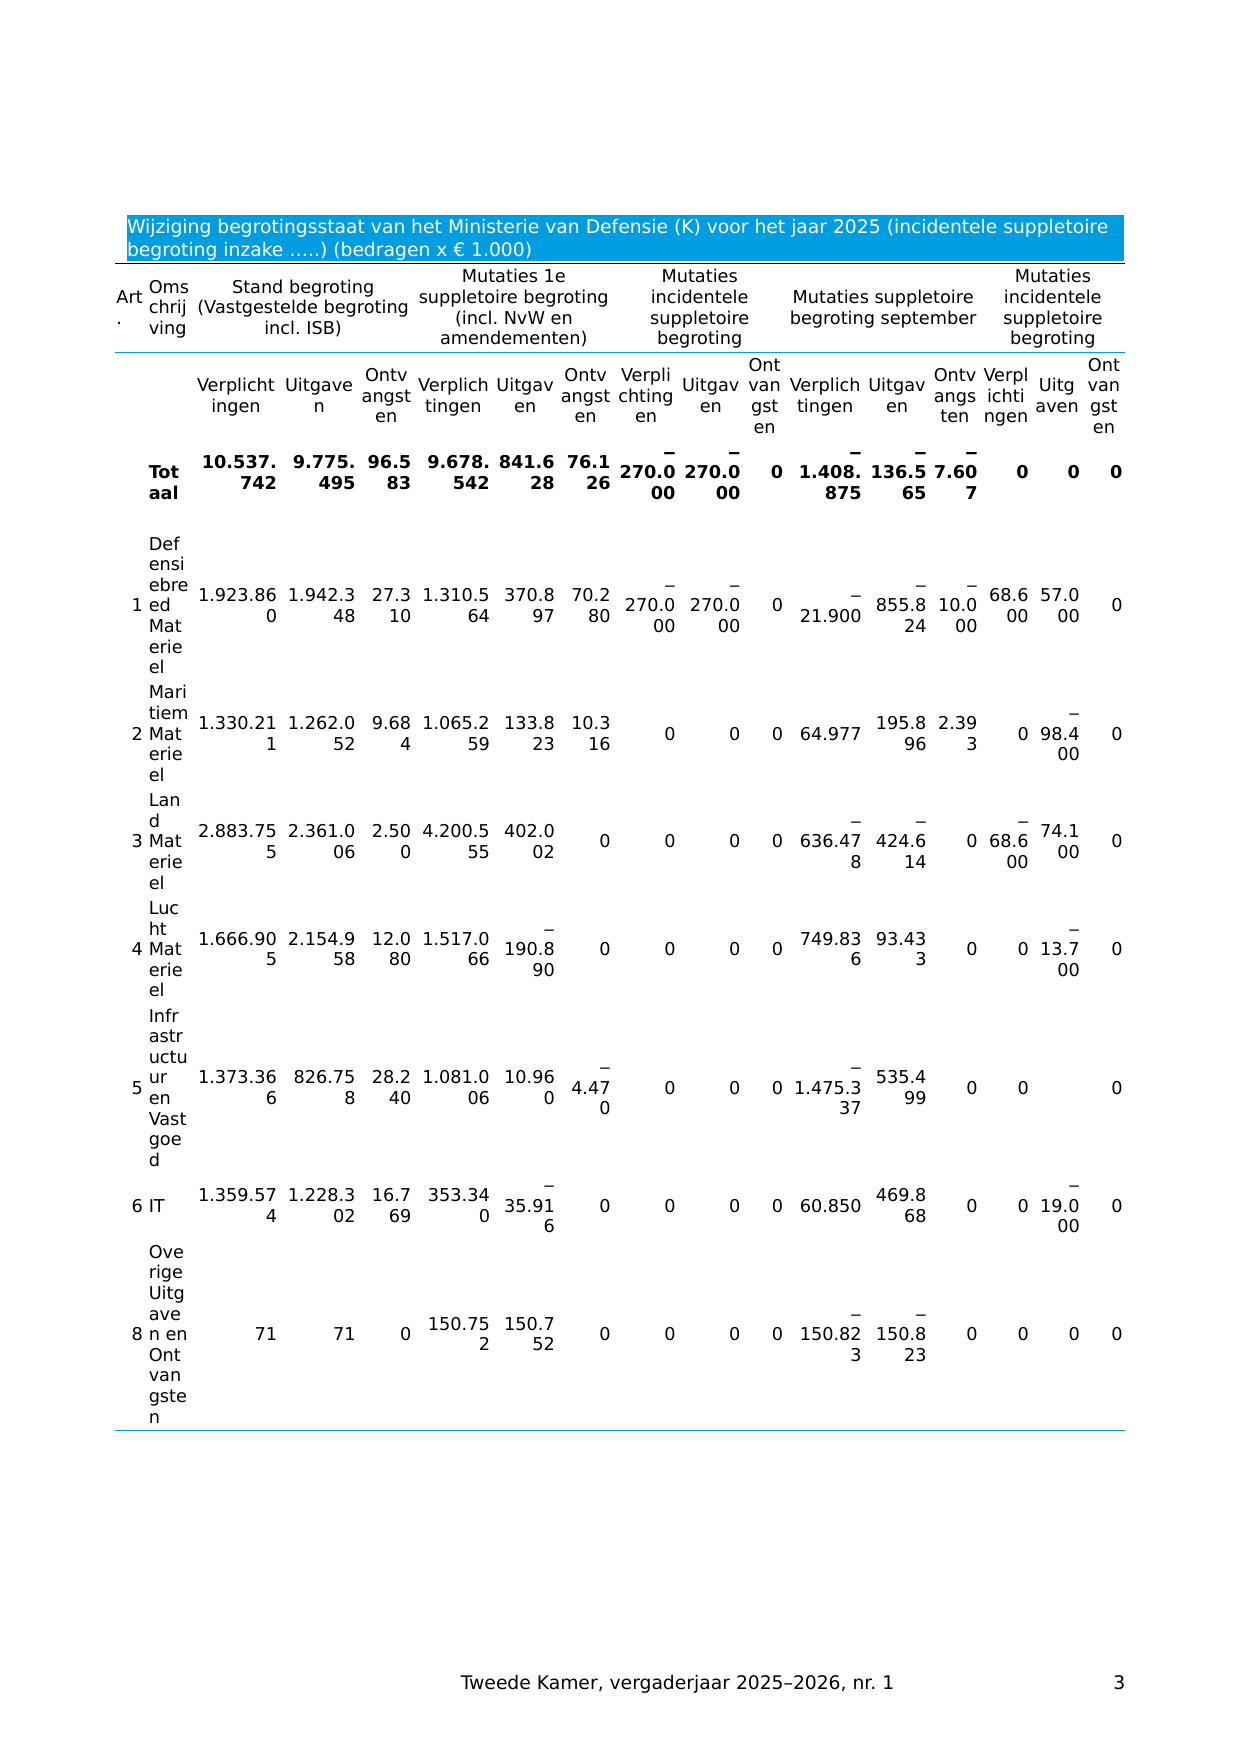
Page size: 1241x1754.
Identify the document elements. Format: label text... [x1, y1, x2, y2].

table_cell Verplichtingen [414, 353, 492, 439]
table_cell [146, 506, 192, 531]
table_cell 0 [1082, 1003, 1125, 1173]
table_cell 0 [1031, 440, 1082, 506]
table_cell ‒ 270.000 [613, 531, 678, 680]
table_cell Uitgaven [678, 353, 743, 439]
table_cell 0 [743, 1239, 786, 1429]
table_cell Verplichtingen [786, 353, 864, 439]
table_cell 0 [613, 1173, 678, 1239]
table_cell [864, 506, 929, 531]
table_cell 0 [743, 440, 786, 506]
table_cell 4 [115, 896, 146, 1003]
table_cell ‒ 13.700 [1031, 896, 1082, 1003]
table_cell [1031, 1003, 1082, 1173]
table_cell ‒ 1.408.875 [786, 440, 864, 506]
table_cell [1031, 506, 1082, 531]
table_cell 71 [280, 1239, 358, 1429]
table_cell [558, 506, 613, 531]
table_cell 28.240 [358, 1003, 414, 1173]
table_cell 2.154.958 [280, 896, 358, 1003]
table_cell 0 [1082, 531, 1125, 680]
table_cell ‒ 270.000 [678, 531, 743, 680]
table_cell 1.330.211 [192, 680, 279, 788]
table_cell Uitgaven [1031, 353, 1082, 439]
table_cell IT [146, 1173, 192, 1239]
table_cell [678, 506, 743, 531]
table_cell 9.684 [358, 680, 414, 788]
table_cell 150.752 [414, 1239, 492, 1429]
table_cell 0 [678, 680, 743, 788]
table_cell 68.600 [980, 531, 1031, 680]
table_cell Overige Uitgaven en Ontvangsten [146, 1239, 192, 1429]
table_cell 0 [1082, 1173, 1125, 1239]
table_cell 10.316 [558, 680, 613, 788]
table_cell ‒ 35.916 [493, 1173, 557, 1239]
table_cell 93.433 [864, 896, 929, 1003]
table_cell 3 [115, 788, 146, 896]
table_cell ‒ 98.400 [1031, 680, 1082, 788]
table_cell 2.500 [358, 788, 414, 896]
table_cell 133.823 [493, 680, 557, 788]
table_cell 195.896 [864, 680, 929, 788]
table_cell 74.100 [1031, 788, 1082, 896]
table_cell 96.583 [358, 440, 414, 506]
table_cell Land Materieel [146, 788, 192, 896]
table_cell [613, 506, 678, 531]
table_cell [414, 506, 492, 531]
table_cell Stand begroting (Vastgestelde begroting incl. ISB) [192, 264, 414, 352]
table_cell 0 [743, 896, 786, 1003]
table_cell 0 [1082, 1239, 1125, 1429]
table_cell [358, 506, 414, 531]
table_cell 1.228.302 [280, 1173, 358, 1239]
table_cell [493, 506, 557, 531]
table_cell ‒ 10.000 [929, 531, 980, 680]
table_cell 1.359.574 [192, 1173, 279, 1239]
table_cell 9.678.542 [414, 440, 492, 506]
table_cell ‒ 424.614 [864, 788, 929, 896]
table_cell [115, 353, 146, 439]
table_cell 0 [358, 1239, 414, 1429]
table_cell 0 [1082, 896, 1125, 1003]
table_cell 0 [678, 1173, 743, 1239]
table_cell 9.775.495 [280, 440, 358, 506]
table_cell 8 [115, 1239, 146, 1429]
table_cell 1.942.348 [280, 531, 358, 680]
table_cell 826.758 [280, 1003, 358, 1173]
table_cell ‒ 636.478 [786, 788, 864, 896]
table_cell Ontvangsten [743, 353, 786, 439]
table_cell 16.769 [358, 1173, 414, 1239]
table_cell ‒ 270.000 [613, 440, 678, 506]
table_cell ‒ 1.475.337 [786, 1003, 864, 1173]
table_cell ‒ 4.470 [558, 1003, 613, 1173]
table_cell 0 [743, 1173, 786, 1239]
table_cell 0 [558, 896, 613, 1003]
table_cell 12.080 [358, 896, 414, 1003]
table_cell 0 [980, 440, 1031, 506]
table_cell Uitgaven [493, 353, 557, 439]
table_cell 0 [743, 680, 786, 788]
table_cell 0 [743, 1003, 786, 1173]
table_cell ‒ 7.607 [929, 440, 980, 506]
table_cell 0 [613, 788, 678, 896]
table_cell Verplichtingen [192, 353, 279, 439]
table_cell [786, 506, 864, 531]
table_cell ‒ 19.000 [1031, 1173, 1082, 1239]
table_header Wijziging begrotingsstaat van het Ministerie van Defensie (K) voor het jaar 2025 (incidentele suppletoire begroting inzake …..) (bedragen x € 1.000) [115, 213, 1125, 263]
table_cell 0 [929, 1173, 980, 1239]
table_cell [192, 506, 279, 531]
table_cell 0 [558, 1239, 613, 1429]
table_cell [115, 506, 146, 531]
table_cell Ontvangsten [558, 353, 613, 439]
table_cell 70.280 [558, 531, 613, 680]
table_cell 0 [980, 680, 1031, 788]
table_cell ‒ 68.600 [980, 788, 1031, 896]
table_cell 0 [613, 680, 678, 788]
table_cell 749.836 [786, 896, 864, 1003]
table_cell Uitgaven [280, 353, 358, 439]
table_cell Mutaties incidentele suppletoire begroting [980, 264, 1125, 352]
table_cell Uitgaven [864, 353, 929, 439]
table_cell 5 [115, 1003, 146, 1173]
table_cell 71 [192, 1239, 279, 1429]
table_cell ‒ 270.000 [678, 440, 743, 506]
table_cell 1.262.052 [280, 680, 358, 788]
table_cell [980, 506, 1031, 531]
table_cell Defensiebreed Materieel [146, 531, 192, 680]
table_cell 4.200.555 [414, 788, 492, 896]
table_cell 6 [115, 1173, 146, 1239]
table_cell 76.126 [558, 440, 613, 506]
table_cell ‒ 855.824 [864, 531, 929, 680]
table_cell Maritiem Materieel [146, 680, 192, 788]
table_cell 1 [115, 531, 146, 680]
table_cell [146, 353, 192, 439]
table_cell 0 [929, 1003, 980, 1173]
table_cell 0 [929, 896, 980, 1003]
table_cell Omschrijving [146, 264, 192, 352]
table_cell ‒ 21.900 [786, 531, 864, 680]
table_cell Ontvangsten [929, 353, 980, 439]
table_cell 0 [1082, 788, 1125, 896]
table_cell 0 [743, 531, 786, 680]
table_cell 841.628 [493, 440, 557, 506]
table_cell 1.517.066 [414, 896, 492, 1003]
table_cell 10.960 [493, 1003, 557, 1173]
table_cell 0 [980, 896, 1031, 1003]
table_cell 2 [115, 680, 146, 788]
table_cell [1082, 506, 1125, 531]
table_cell 0 [678, 788, 743, 896]
table_cell Totaal [146, 440, 192, 506]
table_cell ‒ 150.823 [864, 1239, 929, 1429]
table_cell Verplichtingen [980, 353, 1031, 439]
table_cell 0 [743, 788, 786, 896]
table_cell 0 [929, 788, 980, 896]
table_cell 469.868 [864, 1173, 929, 1239]
table_cell [280, 506, 358, 531]
table_cell 0 [1082, 440, 1125, 506]
table_cell 150.752 [493, 1239, 557, 1429]
table_cell [743, 506, 786, 531]
table_cell [115, 440, 146, 506]
table_cell 402.002 [493, 788, 557, 896]
table_cell 0 [558, 788, 613, 896]
table_cell Mutaties 1e suppletoire begroting (incl. NvW en amendementen) [414, 264, 613, 352]
table_cell 57.000 [1031, 531, 1082, 680]
table_cell Art. [115, 264, 146, 352]
table_cell ‒ 190.890 [493, 896, 557, 1003]
table_cell 0 [558, 1173, 613, 1239]
table_cell Mutaties incidentele suppletoire begroting [613, 264, 786, 352]
table_cell 535.499 [864, 1003, 929, 1173]
table_cell 0 [929, 1239, 980, 1429]
table_cell Ontvangsten [1082, 353, 1125, 439]
table_cell 27.310 [358, 531, 414, 680]
table_cell 1.666.905 [192, 896, 279, 1003]
table_cell 2.361.006 [280, 788, 358, 896]
table_cell 370.897 [493, 531, 557, 680]
table_cell 1.081.006 [414, 1003, 492, 1173]
table_cell Infrastructuur en Vastgoed [146, 1003, 192, 1173]
table_cell [929, 506, 980, 531]
table_cell 64.977 [786, 680, 864, 788]
table_cell 353.340 [414, 1173, 492, 1239]
table_cell ‒ 150.823 [786, 1239, 864, 1429]
table_cell 2.393 [929, 680, 980, 788]
table_cell 1.373.366 [192, 1003, 279, 1173]
table_cell 0 [613, 1239, 678, 1429]
table_cell 0 [980, 1173, 1031, 1239]
table_cell 1.310.564 [414, 531, 492, 680]
table_cell 0 [1082, 680, 1125, 788]
table_cell 1.065.259 [414, 680, 492, 788]
table_cell 60.850 [786, 1173, 864, 1239]
table_cell 0 [980, 1003, 1031, 1173]
table_cell 1.923.860 [192, 531, 279, 680]
table_cell 10.537.742 [192, 440, 279, 506]
table_cell 0 [678, 1003, 743, 1173]
table_cell Mutaties suppletoire begroting september [786, 264, 980, 352]
table_cell 2.883.755 [192, 788, 279, 896]
table_cell 0 [678, 1239, 743, 1429]
table_cell 0 [980, 1239, 1031, 1429]
table_cell Verplichtingen [613, 353, 678, 439]
table_cell Lucht Materieel [146, 896, 192, 1003]
table_cell 0 [613, 896, 678, 1003]
table_cell ‒ 136.565 [864, 440, 929, 506]
table_cell 0 [678, 896, 743, 1003]
table_cell 0 [613, 1003, 678, 1173]
table_cell 0 [1031, 1239, 1082, 1429]
table_cell Ontvangsten [358, 353, 414, 439]
